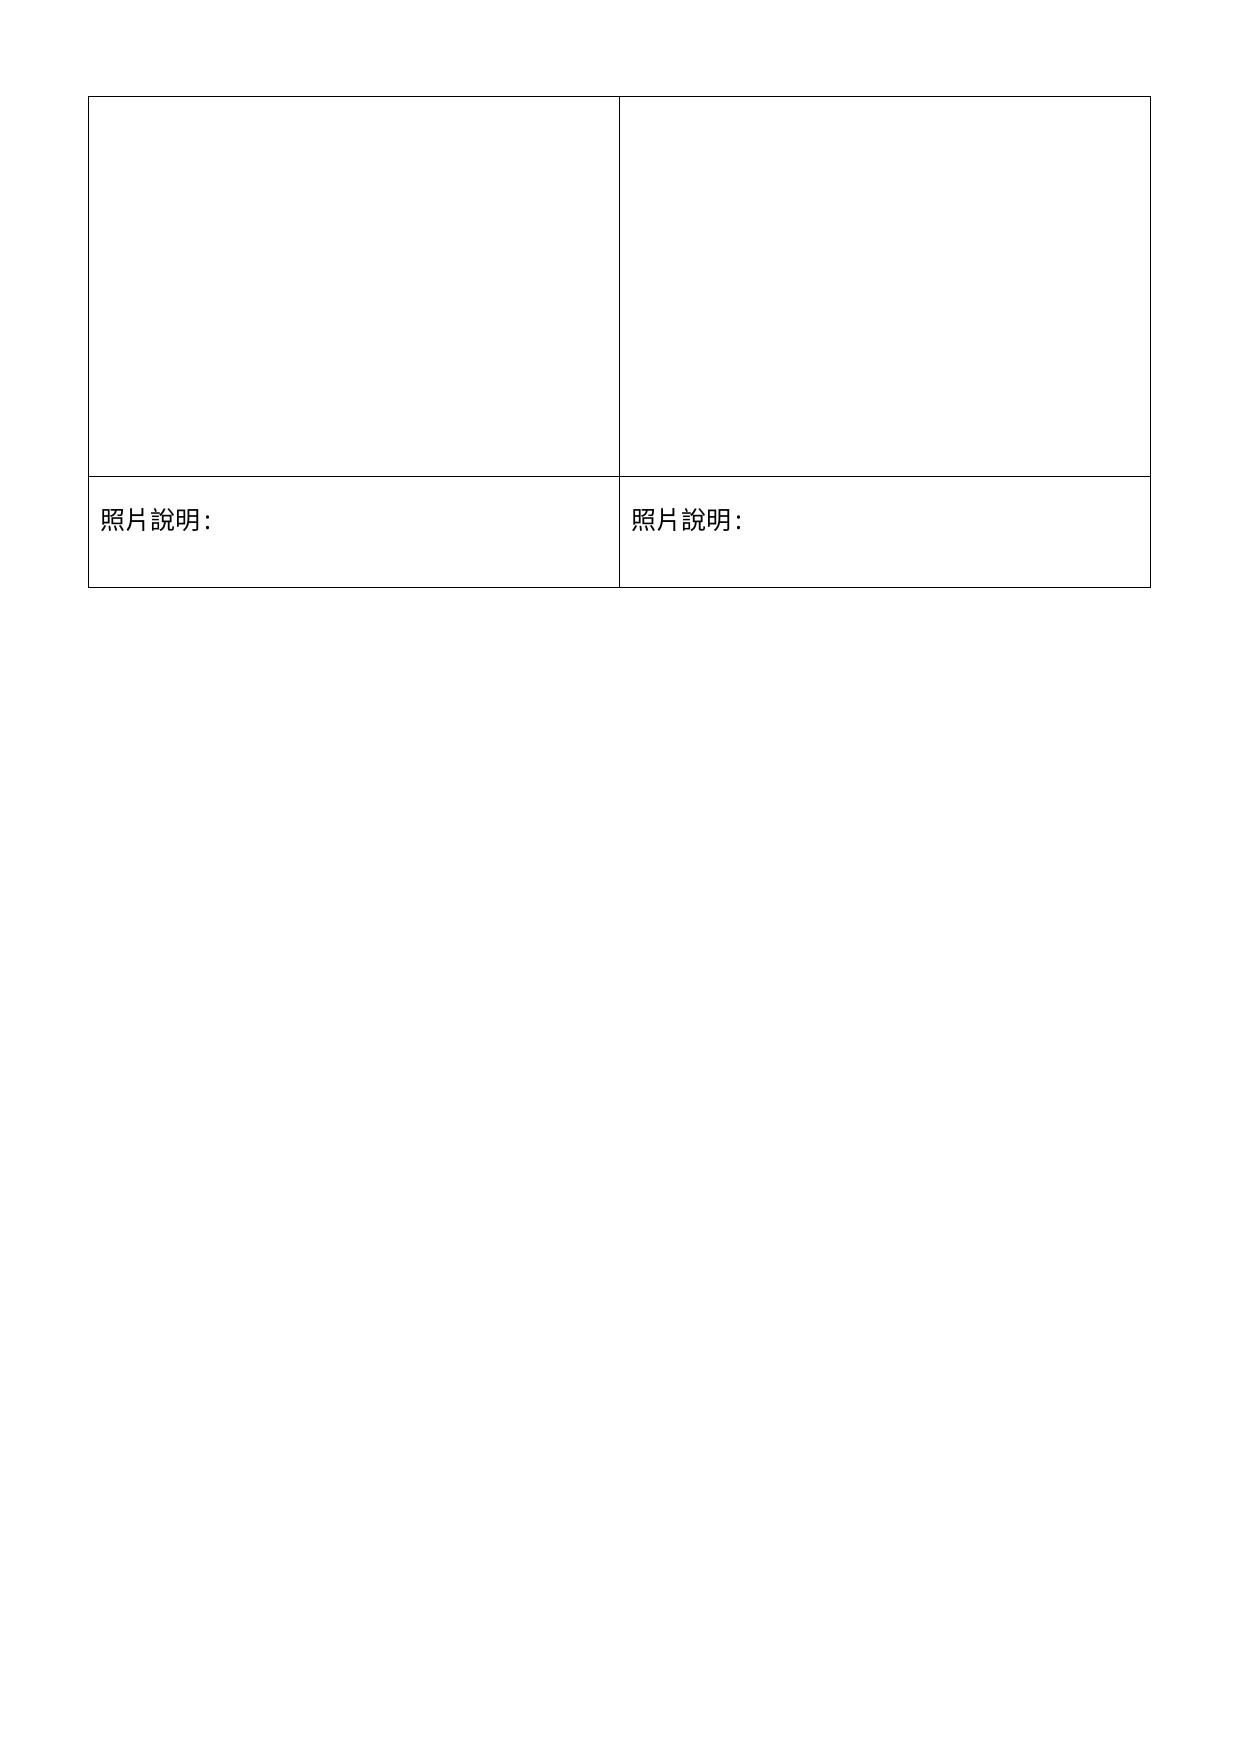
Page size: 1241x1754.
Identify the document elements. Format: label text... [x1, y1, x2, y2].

table_cell [620, 97, 1150, 476]
table_cell 照片說明: [620, 477, 1150, 587]
table_cell 照片說明: [89, 477, 619, 587]
table_cell [89, 97, 619, 476]
